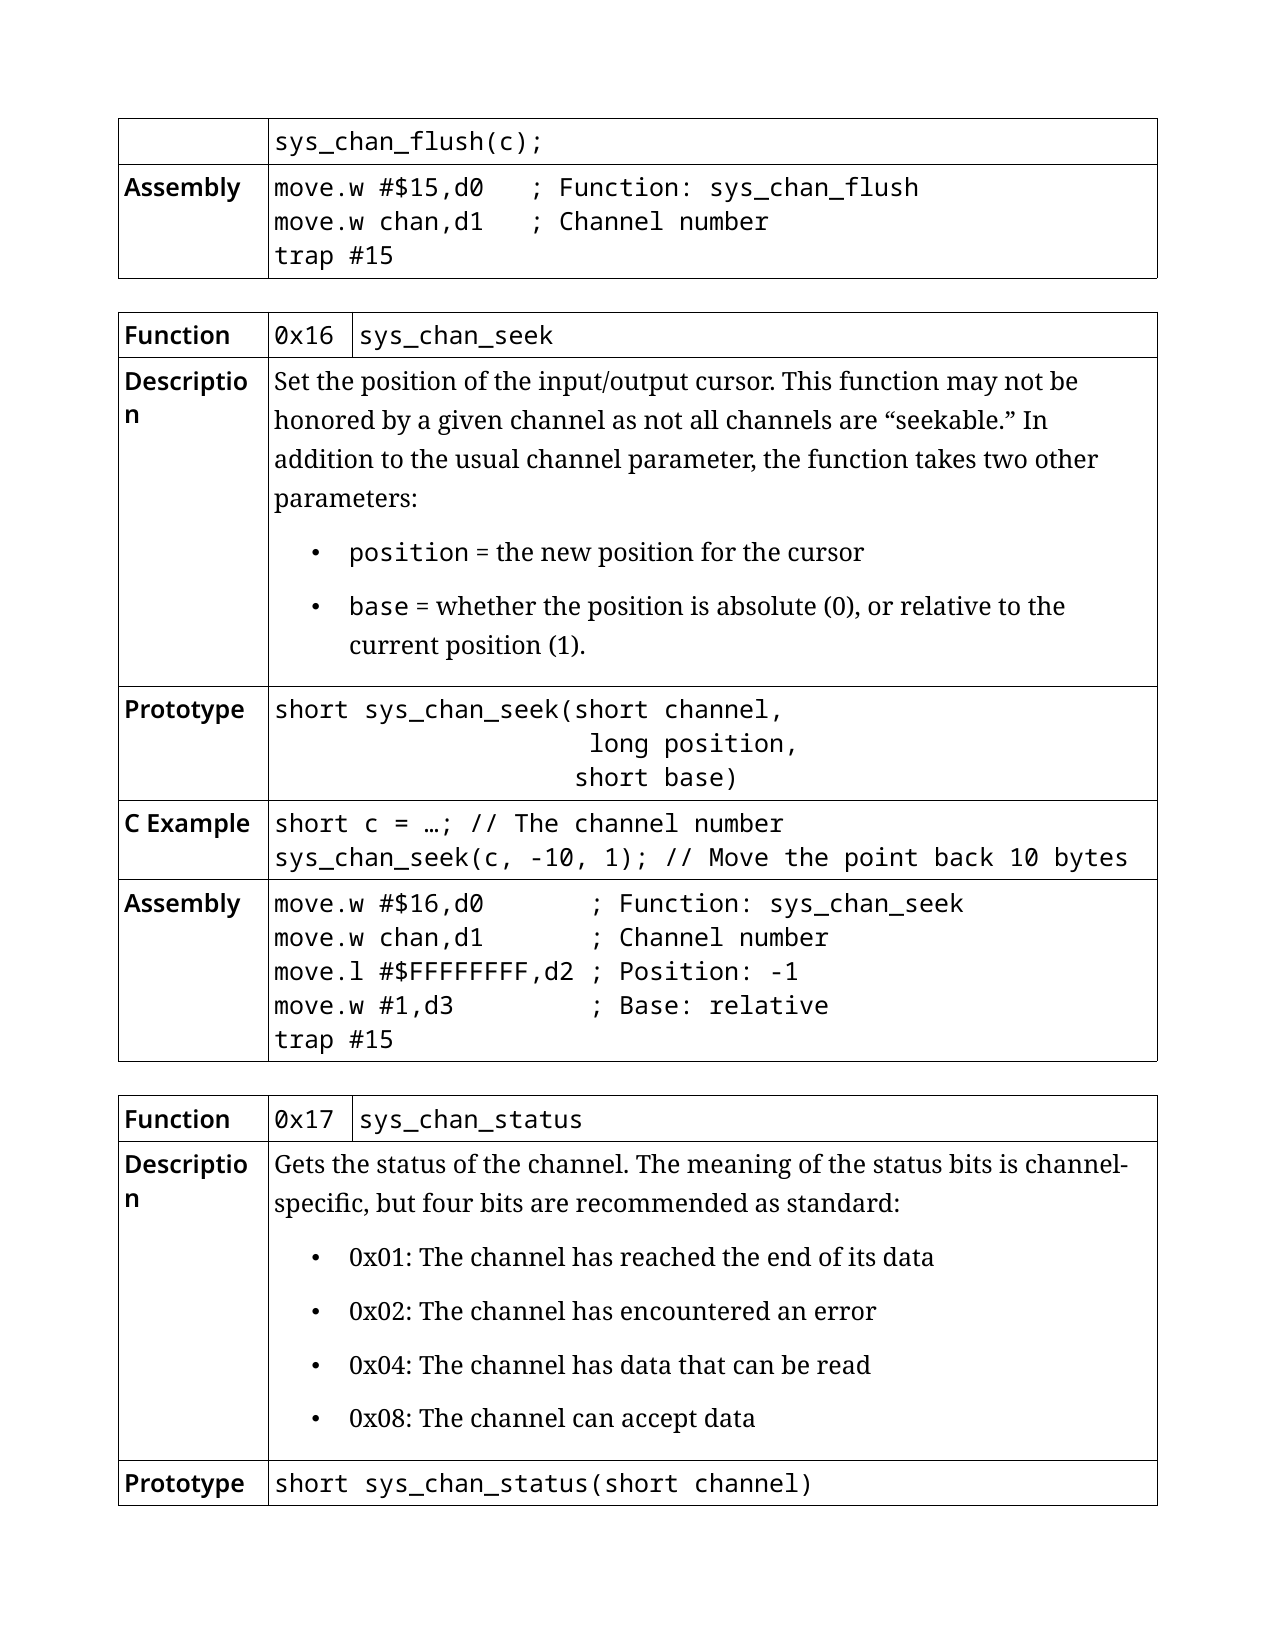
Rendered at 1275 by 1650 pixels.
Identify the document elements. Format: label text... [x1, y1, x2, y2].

table_cell sys_chan_flush(c); [269, 119, 1157, 164]
table_header 0x16 [269, 313, 352, 357]
table_cell Gets the status of the channel. The meaning of the status bits is channel-specific, but four bits are recommended as standard: 0x01: The channel has reached the end of its data 0x02: The channel has encountered an error 0x04: The channel has data that can be read 0x08: The channel can accept data [269, 1142, 1157, 1460]
table_cell C Example [119, 801, 268, 879]
table_cell Description [119, 358, 268, 686]
table_cell [119, 119, 268, 164]
table_cell Prototype [119, 687, 268, 800]
table_header Function [119, 313, 268, 357]
table_cell Prototype [119, 1461, 268, 1505]
table_header sys_chan_status [353, 1096, 1157, 1141]
table_cell short c = …; // The channel number sys_chan_seek(c, -10, 1); // Move the point back 10 bytes [269, 801, 1157, 879]
table_cell move.w #$15,d0 ; Function: sys_chan_flush move.w chan,d1 ; Channel number trap #15 [269, 165, 1157, 277]
table_cell Assembly [119, 165, 268, 277]
table_header 0x17 [269, 1096, 352, 1141]
table_cell Description [119, 1142, 268, 1460]
table_cell Assembly [119, 880, 268, 1061]
table_cell short sys_chan_seek(short channel, long position, short base) [269, 687, 1157, 800]
table_cell short sys_chan_status(short channel) [269, 1461, 1157, 1505]
table_header Function [119, 1096, 268, 1141]
table_cell Set the position of the input/output cursor. This function may not be honored by a given channel as not all channels are “seekable.” In addition to the usual channel parameter, the function takes two other parameters: position = the new position for the cursor base = whether the position is absolute (0), or relative to the current position (1). [269, 358, 1157, 686]
table_cell move.w #$16,d0 ; Function: sys_chan_seek move.w chan,d1 ; Channel number move.l #$FFFFFFFF,d2 ; Position: -1 move.w #1,d3 ; Base: relative trap #15 [269, 880, 1157, 1061]
table_header sys_chan_seek [353, 313, 1157, 357]
